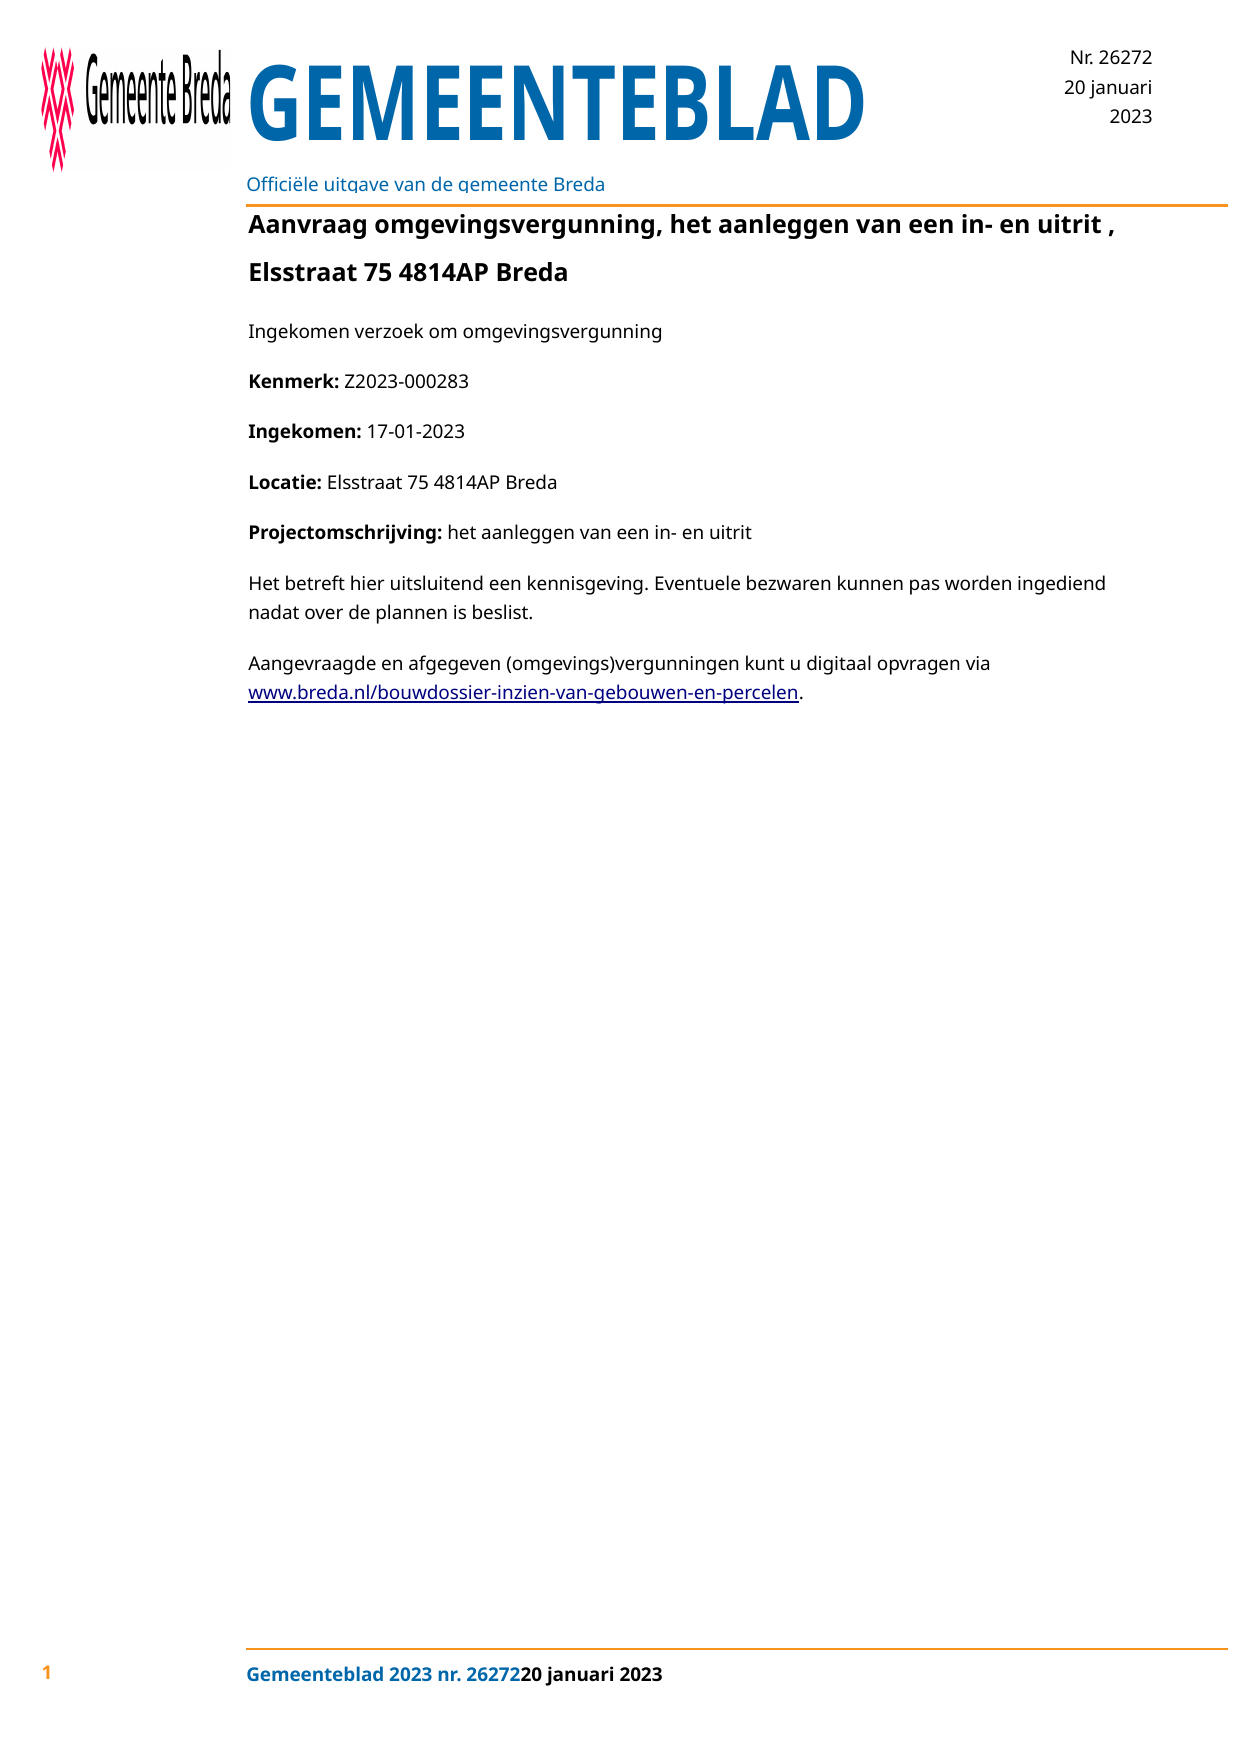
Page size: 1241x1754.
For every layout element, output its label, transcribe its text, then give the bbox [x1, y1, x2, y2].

text Ingekomen verzoek om omgevingsvergunning [248, 318, 1152, 344]
text Kenmerk: Z2023-000283 [248, 368, 1152, 394]
text Ingekomen: 17-01-2023 [248, 419, 1152, 444]
text Projectomschrijving: het aanleggen van een in- en uitrit [248, 519, 1152, 545]
text Locatie: Elsstraat 75 4814AP Breda [248, 469, 1152, 495]
picture [41, 47, 231, 172]
text Aangevraagde en afgegeven (omgevings)vergunningen kunt u digitaal opvragen via www.breda.nl/bouwdossier-inzien-van-gebouwen-en-percelen. [248, 650, 1152, 705]
text Aanvraag omgevingsvergunning, het aanleggen van een in- en uitrit , Elsstraat 75 4814AP Breda [248, 207, 1152, 288]
text Het betreft hier uitsluitend een kennisgeving. Eventuele bezwaren kunnen pas worden ingediend nadat over de plannen is beslist. [248, 570, 1152, 625]
